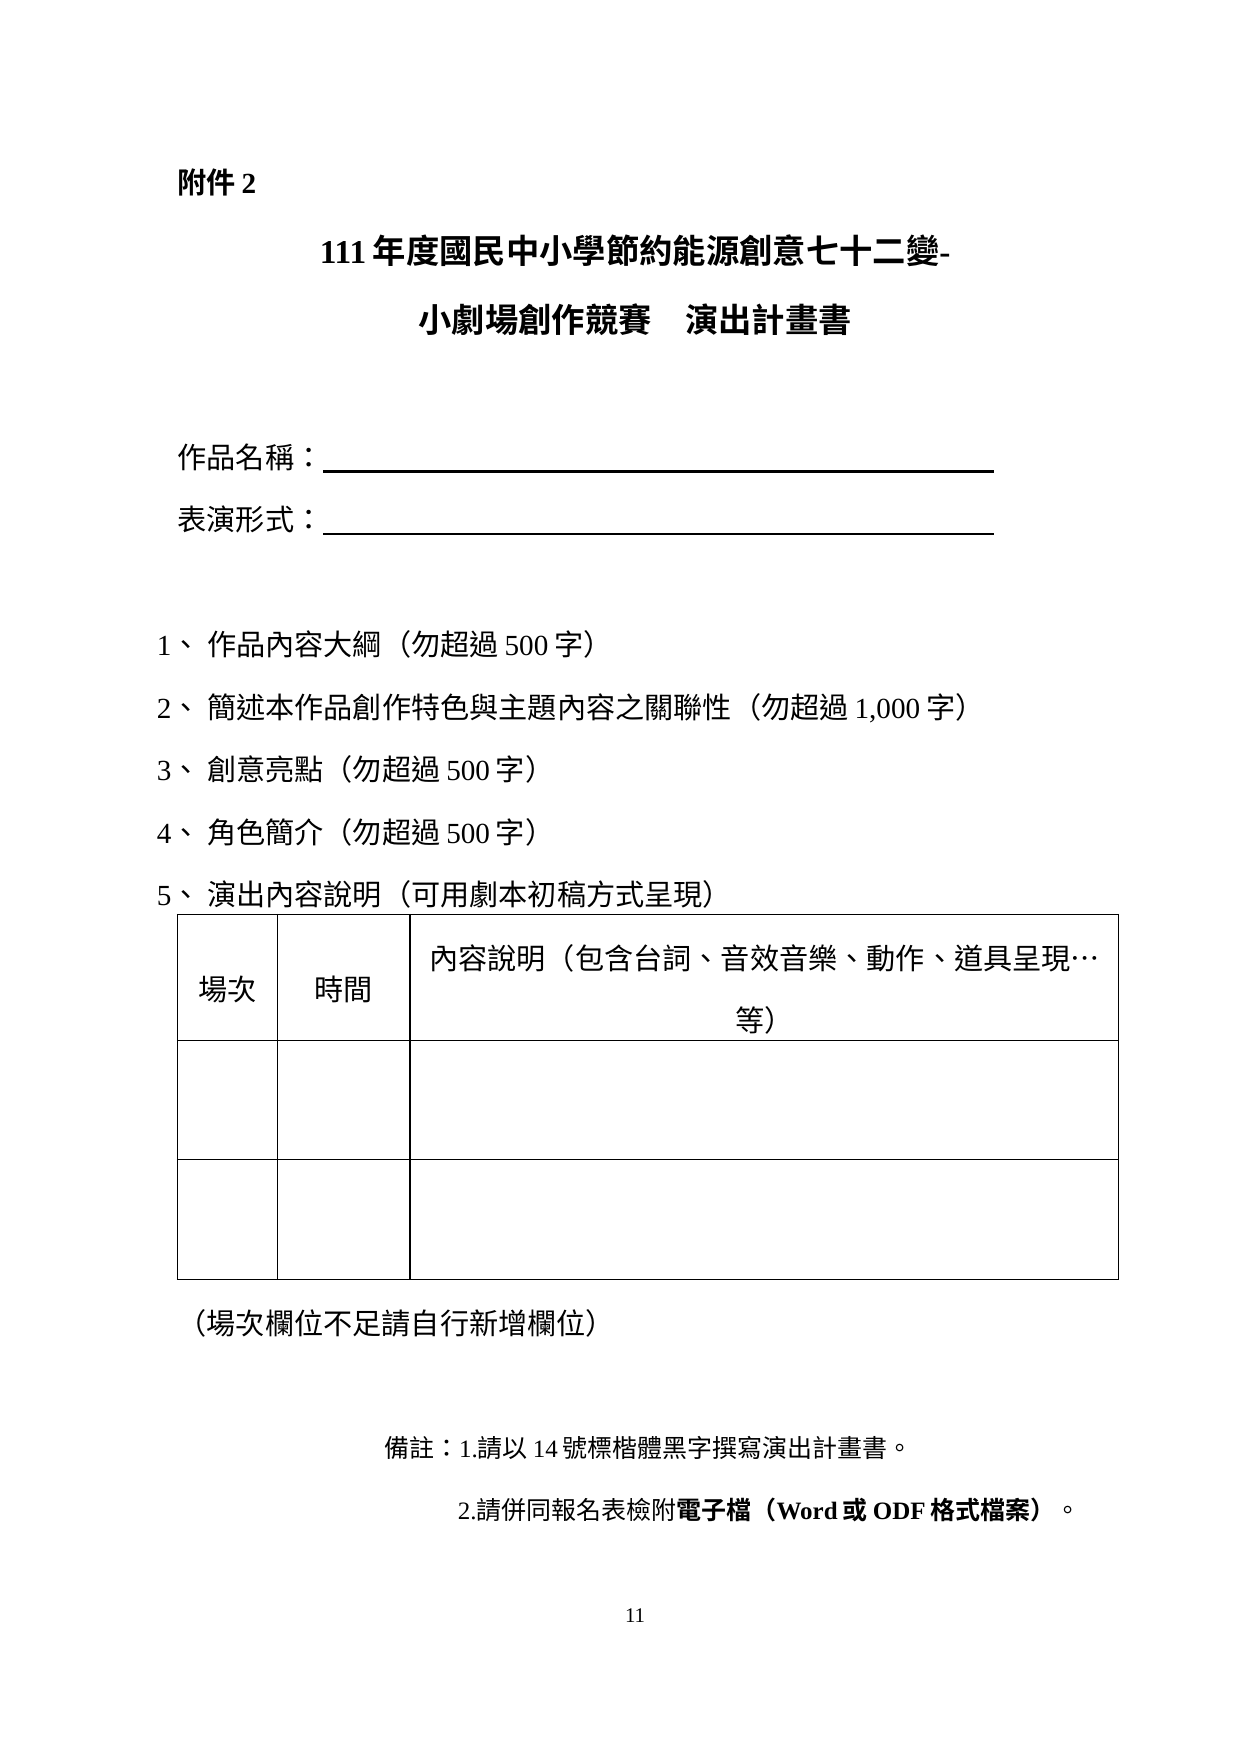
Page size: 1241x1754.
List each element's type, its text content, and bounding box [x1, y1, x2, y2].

table_header 場次 [178, 915, 277, 1040]
table_cell [278, 1160, 409, 1279]
text 附件2 [177, 139, 1092, 201]
list 創意亮點（勿超過500字） [157, 726, 1092, 789]
list 作品內容大綱（勿超過500字） [157, 601, 1092, 664]
table_cell [278, 1041, 409, 1159]
table_cell [178, 1041, 277, 1159]
list 演出內容說明（可用劇本初稿方式呈現） [157, 851, 1092, 914]
table_cell [178, 1160, 277, 1279]
list 角色簡介（勿超過500字） [157, 789, 1092, 851]
text 備註：1.請以14號標楷體黑字撰寫演出計畫書。 2.請併同報名表檢附電子檔（Word或ODF格式檔案）。 [384, 1405, 1092, 1530]
text 作品名稱： [177, 414, 1092, 476]
list 簡述本作品創作特色與主題內容之關聯性（勿超過1,000字） [157, 664, 1092, 726]
text （場次欄位不足請自行新增欄位） [177, 1280, 1092, 1342]
table_header 時間 [278, 915, 409, 1040]
text 小劇場創作競賽 演出計畫書 [177, 276, 1092, 339]
text 111年度國民中小學節約能源創意七十二變- [177, 207, 1092, 270]
table_cell [411, 1041, 1118, 1159]
text 表演形式： [177, 476, 1092, 539]
table_header 內容說明（包含台詞、音效音樂、動作、道具呈現…等） [411, 915, 1118, 1040]
table_cell [411, 1160, 1118, 1279]
